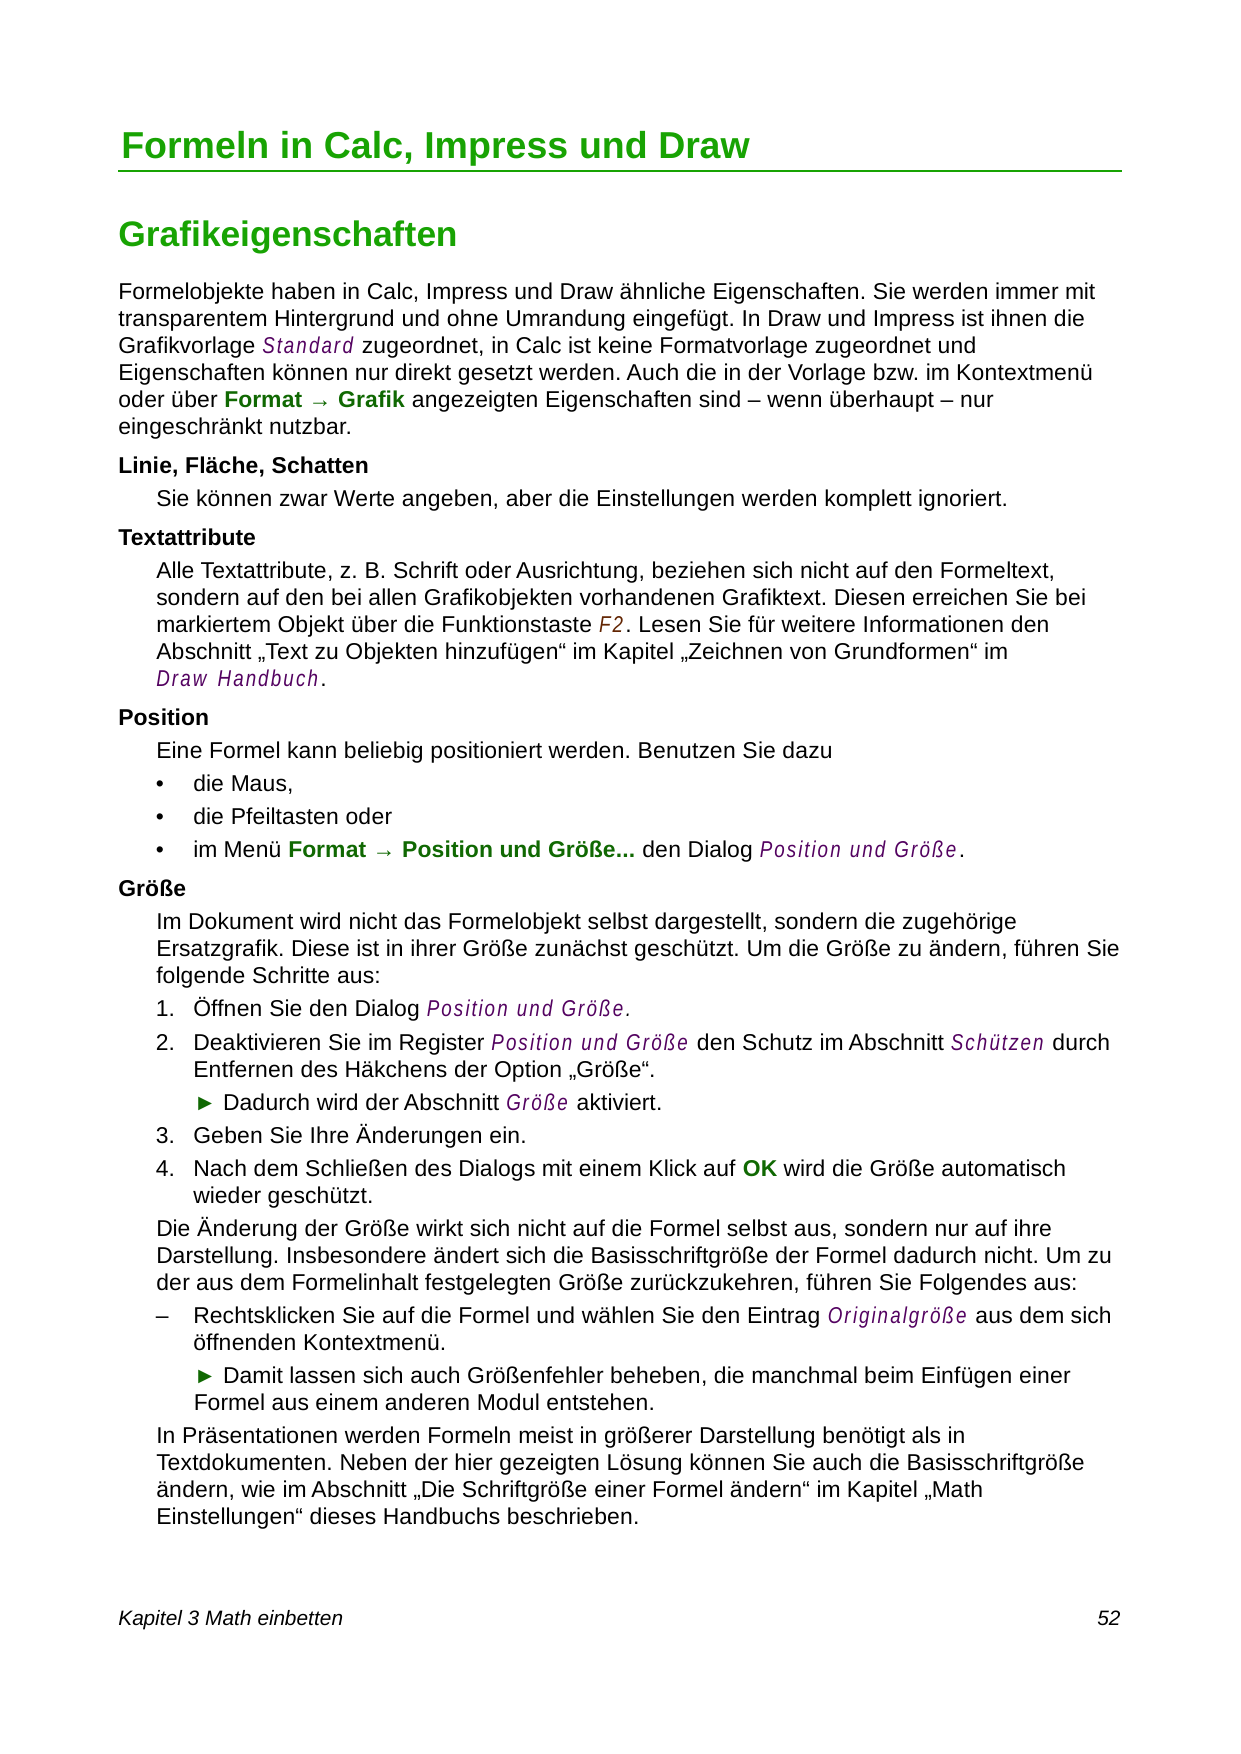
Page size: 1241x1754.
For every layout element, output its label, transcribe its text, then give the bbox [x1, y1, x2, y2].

text Im Dokument wird nicht das Formelobjekt selbst dargestellt, sondern die zugehörige Ersatzgrafik. Diese ist in ihrer Größe zunächst geschützt. Um die Größe zu ändern, führen Sie folgende Schritte aus: [156, 908, 1122, 989]
list die Maus, [156, 770, 1122, 797]
list Linie, Fläche, Schatten [118, 452, 1122, 479]
text Eine Formel kann beliebig positioniert werden. Benutzen Sie dazu [156, 737, 1122, 764]
text Formelobjekte haben in Calc, Impress und Draw ähnliche Eigenschaften. Sie werden immer mit transparentem Hintergrund und ohne Umrandung eingefügt. In Draw und Impress ist ihnen die Grafikvorlage Standard zugeordnet, in Calc ist keine Formatvorlage zugeordnet und Eigenschaften können nur direkt gesetzt werden. Auch die in der Vorlage bzw. im Kontextmenü oder über Format → Grafik angezeigten Eigenschaften sind – wenn überhaupt – nur eingeschränkt nutzbar. [118, 277, 1122, 440]
list Textattribute [118, 523, 1122, 551]
text Sie können zwar Werte angeben, aber die Einstellungen werden komplett ignoriert. [156, 484, 1122, 512]
list Nach dem Schließen des Dialogs mit einem Klick auf OK wird die Größe automatisch wieder geschützt. [156, 1154, 1122, 1208]
list Damit lassen sich auch Größenfehler beheben, die manchmal beim Einfügen einer Formel aus einem anderen Modul entstehen. [193, 1361, 1122, 1416]
subtitle Grafikeigenschaften [118, 213, 1122, 254]
list Dadurch wird der Abschnitt Größe aktiviert. [193, 1088, 1122, 1115]
list im Menü Format → Position und Größe... den Dialog Position und Größe. [156, 836, 1122, 863]
list Position [118, 704, 1122, 731]
list Öffnen Sie den Dialog Position und Größe. [156, 995, 1122, 1022]
list die Pfeiltasten oder [156, 803, 1122, 830]
text In Präsentationen werden Formeln meist in größerer Darstellung benötigt als in Textdokumenten. Neben der hier gezeigten Lösung können Sie auch die Basisschriftgröße ändern, wie im Abschnitt „Die Schriftgröße einer Formel ändern“ im Kapitel „Math Einstellungen“ dieses Handbuchs beschrieben. [156, 1421, 1122, 1530]
list Rechtsklicken Sie auf die Formel und wählen Sie den Eintrag Originalgröße aus dem sich öffnenden Kontextmenü. [156, 1301, 1122, 1355]
text Die Änderung der Größe wirkt sich nicht auf die Formel selbst aus, sondern nur auf ihre Darstellung. Insbesondere ändert sich die Basisschriftgröße der Formel dadurch nicht. Um zu der aus dem Formelinhalt festgelegten Größe zurückzukehren, führen Sie Folgendes aus: [156, 1214, 1122, 1295]
subtitle Formeln in Calc, Impress und Draw [118, 121, 1122, 170]
list Geben Sie Ihre Änderungen ein. [156, 1121, 1122, 1148]
list Deaktivieren Sie im Register Position und Größe den Schutz im Abschnitt Schützen durch Entfernen des Häkchens der Option „Größe“. [156, 1028, 1122, 1082]
list Größe [118, 874, 1122, 902]
text Alle Textattribute, z. B. Schrift oder Ausrichtung, beziehen sich nicht auf den Formeltext, sondern auf den bei allen Grafikobjekten vorhandenen Grafiktext. Diesen erreichen Sie bei markiertem Objekt über die Funktionstaste F2. Lesen Sie für weitere Informationen den Abschnitt „Text zu Objekten hinzufügen“ im Kapitel „Zeichnen von Grundformen“ im Draw Handbuch. [156, 556, 1122, 692]
